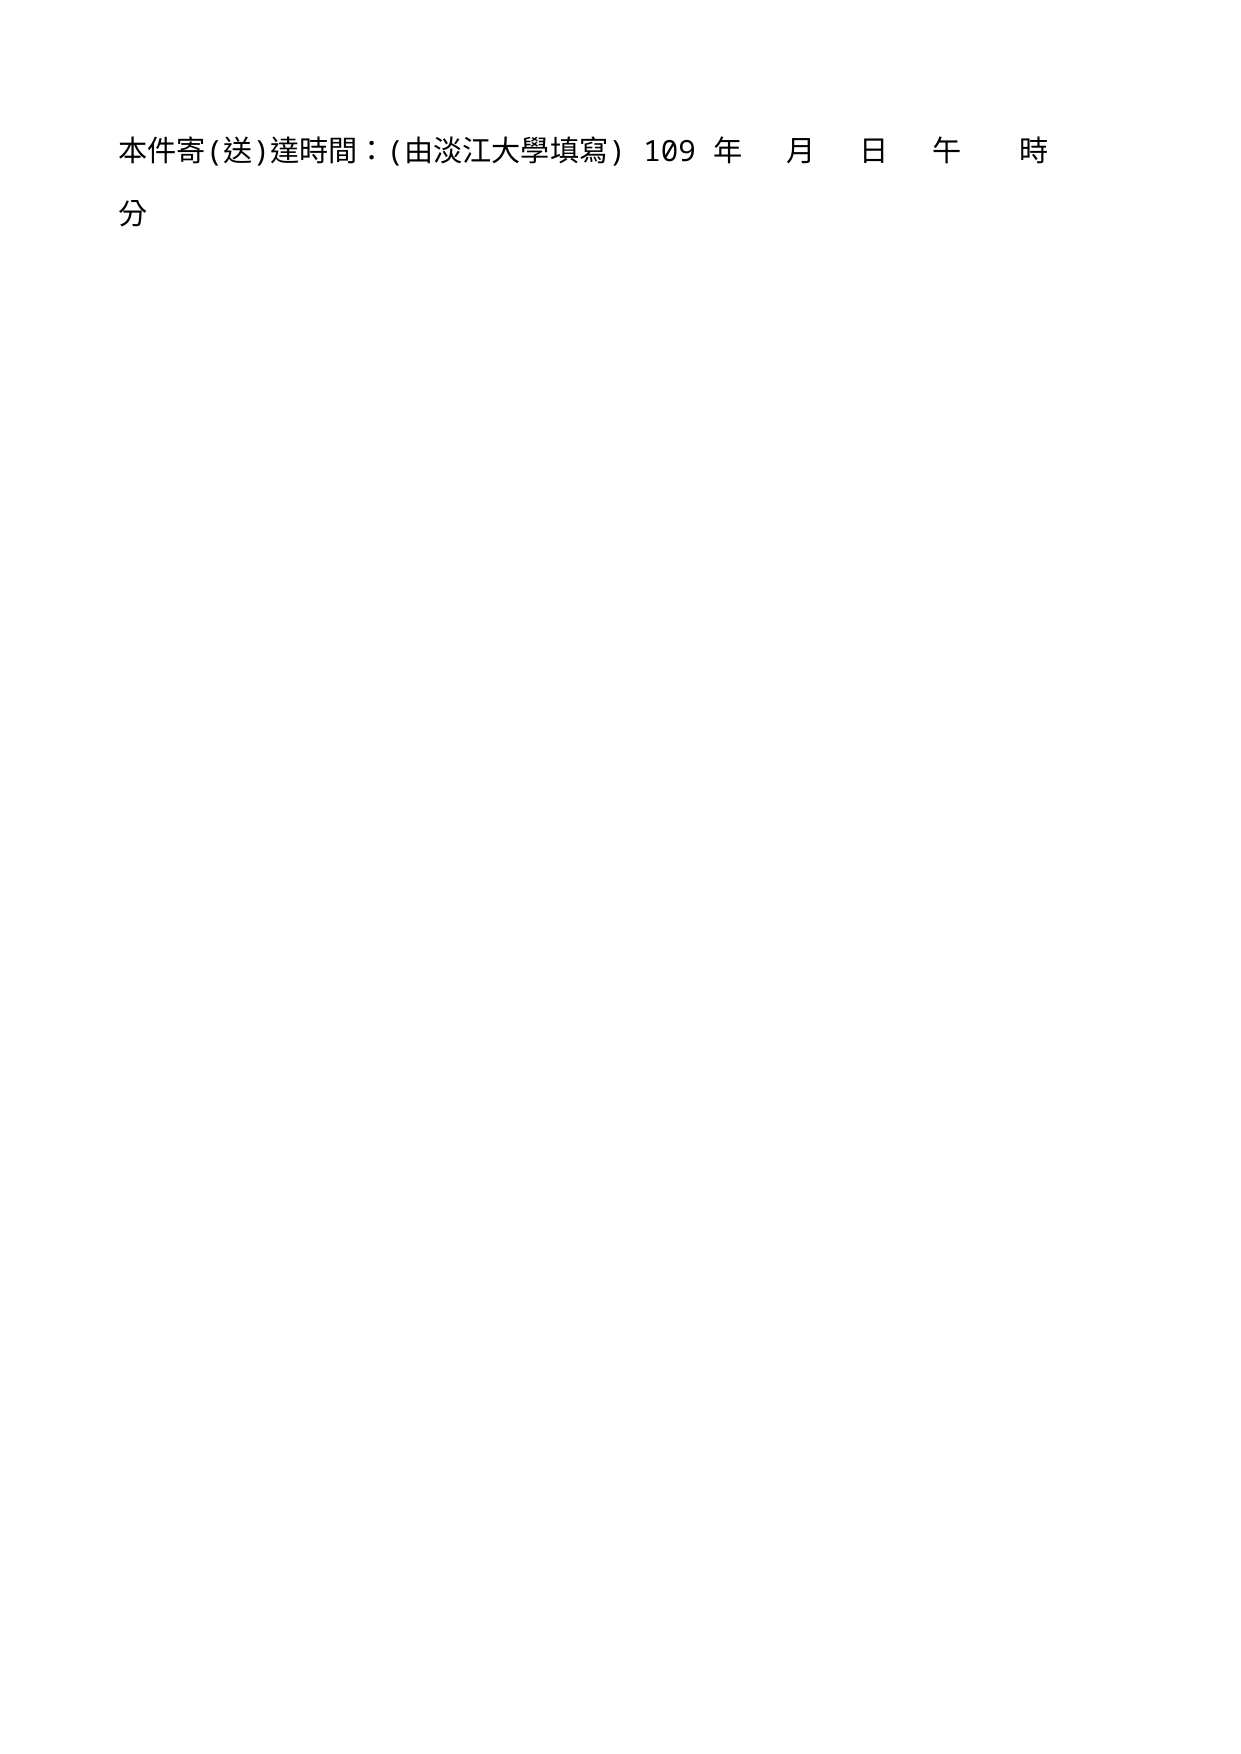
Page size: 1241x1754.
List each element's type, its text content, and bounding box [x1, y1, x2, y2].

text 本件寄(送)達時間：(由淡江大學填寫) 109 年 月 日 午 時 分 [118, 107, 1122, 232]
